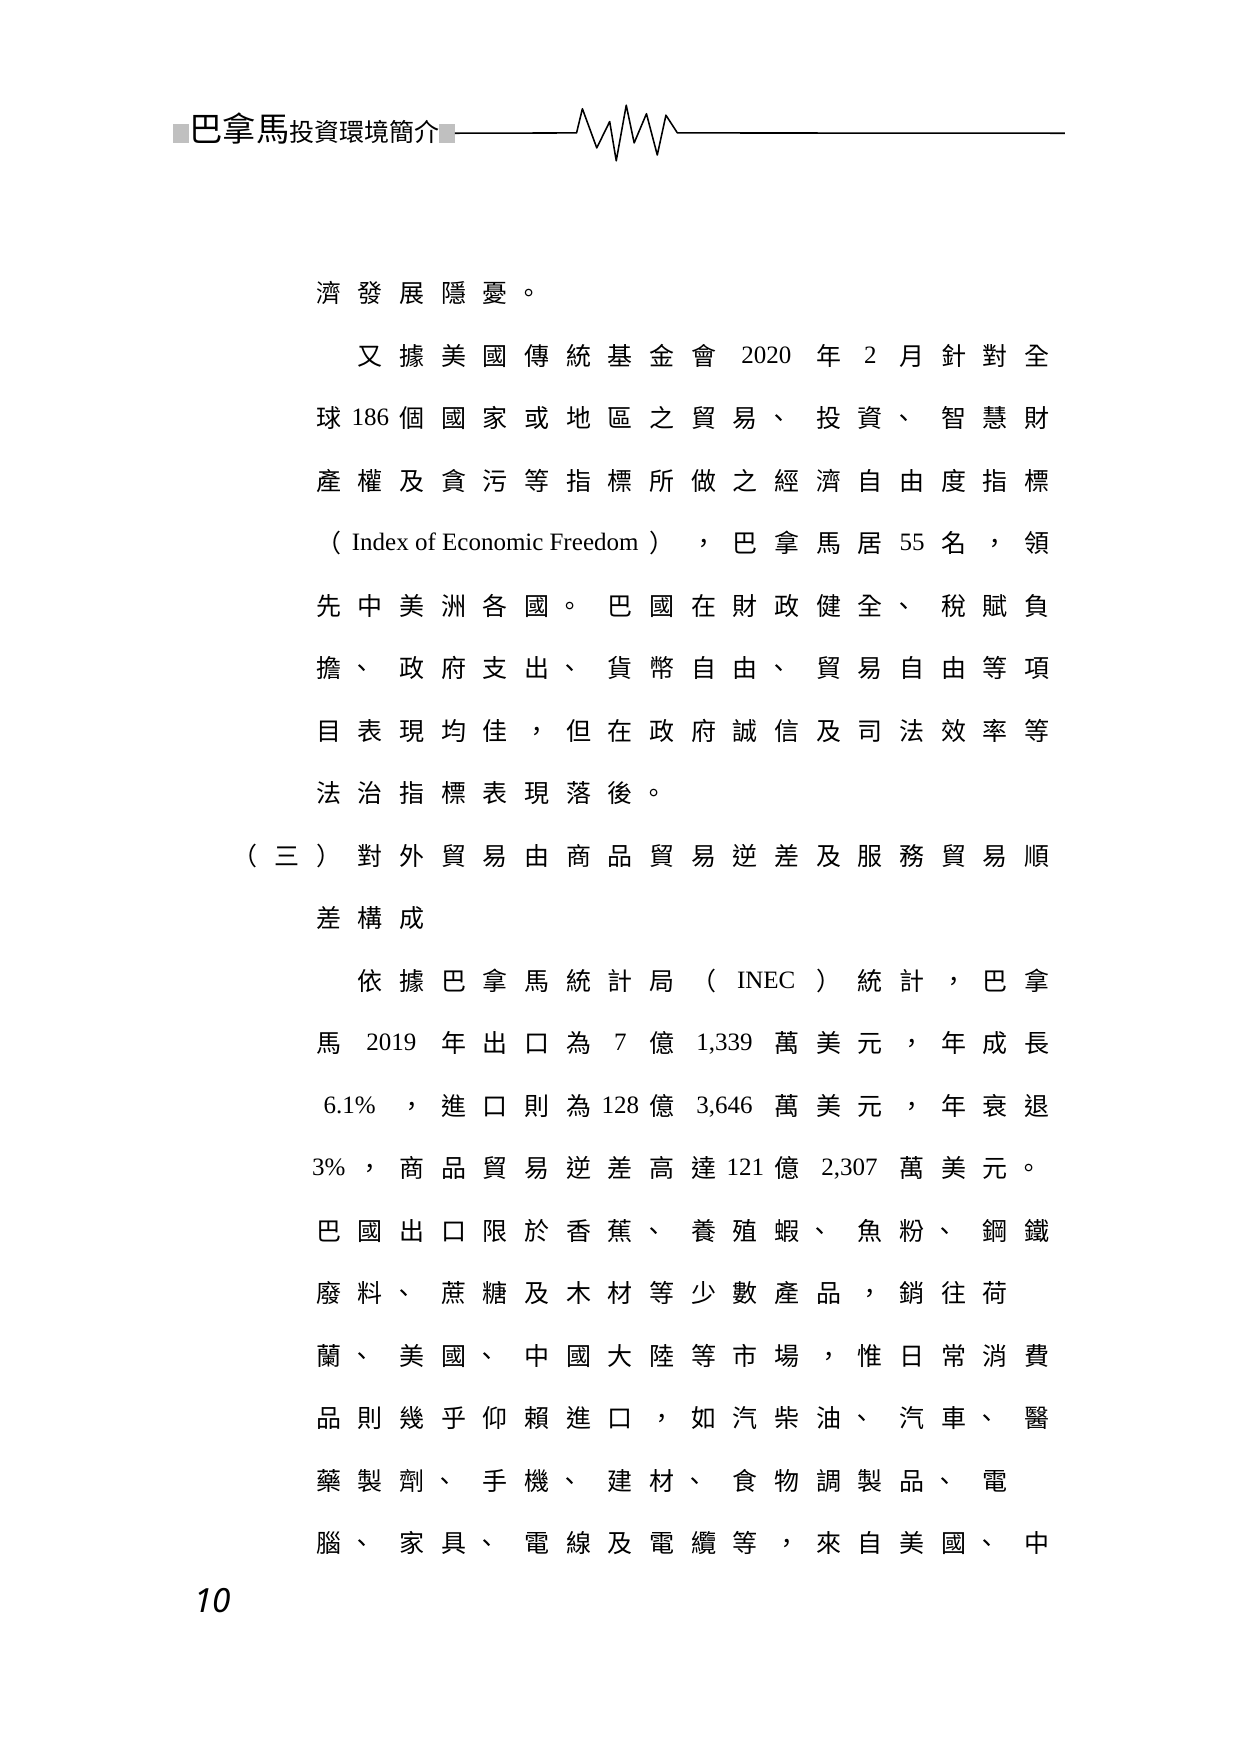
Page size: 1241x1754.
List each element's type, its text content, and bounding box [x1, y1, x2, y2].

text 濟發展隱憂。 [281, 250, 1058, 313]
text 依據巴拿馬統計局（INEC）統計，巴拿馬2019年出口為7億1,339萬美元，年成長6.1%，進口則為128億3,646萬美元，年衰退3%，商品貿易逆差高達121億2,307萬美元。巴國出口限於香蕉、養殖蝦、魚粉、鋼鐵廢料、蔗糖及木材等少數產品，銷往荷蘭、美國、中國大陸等市場，惟日常消費品則幾乎仰賴進口，如汽柴油、汽車、醫藥製劑、手機、建材、食物調製品、電腦、家具、電線及電纜等，來自美國、中 [281, 938, 1058, 1563]
text （三）對外貿易由商品貿易逆差及服務貿易順差構成 [207, 813, 1058, 938]
text 又據美國傳統基金會2020年2月針對全球186個國家或地區之貿易、投資、智慧財產權及貪污等指標所做之經濟自由度指標（Index of Economic Freedom），巴拿馬居55名，領先中美洲各國。巴國在財政健全、稅賦負擔、政府支出、貨幣自由、貿易自由等項目表現均佳，但在政府誠信及司法效率等法治指標表現落後。 [281, 313, 1058, 813]
